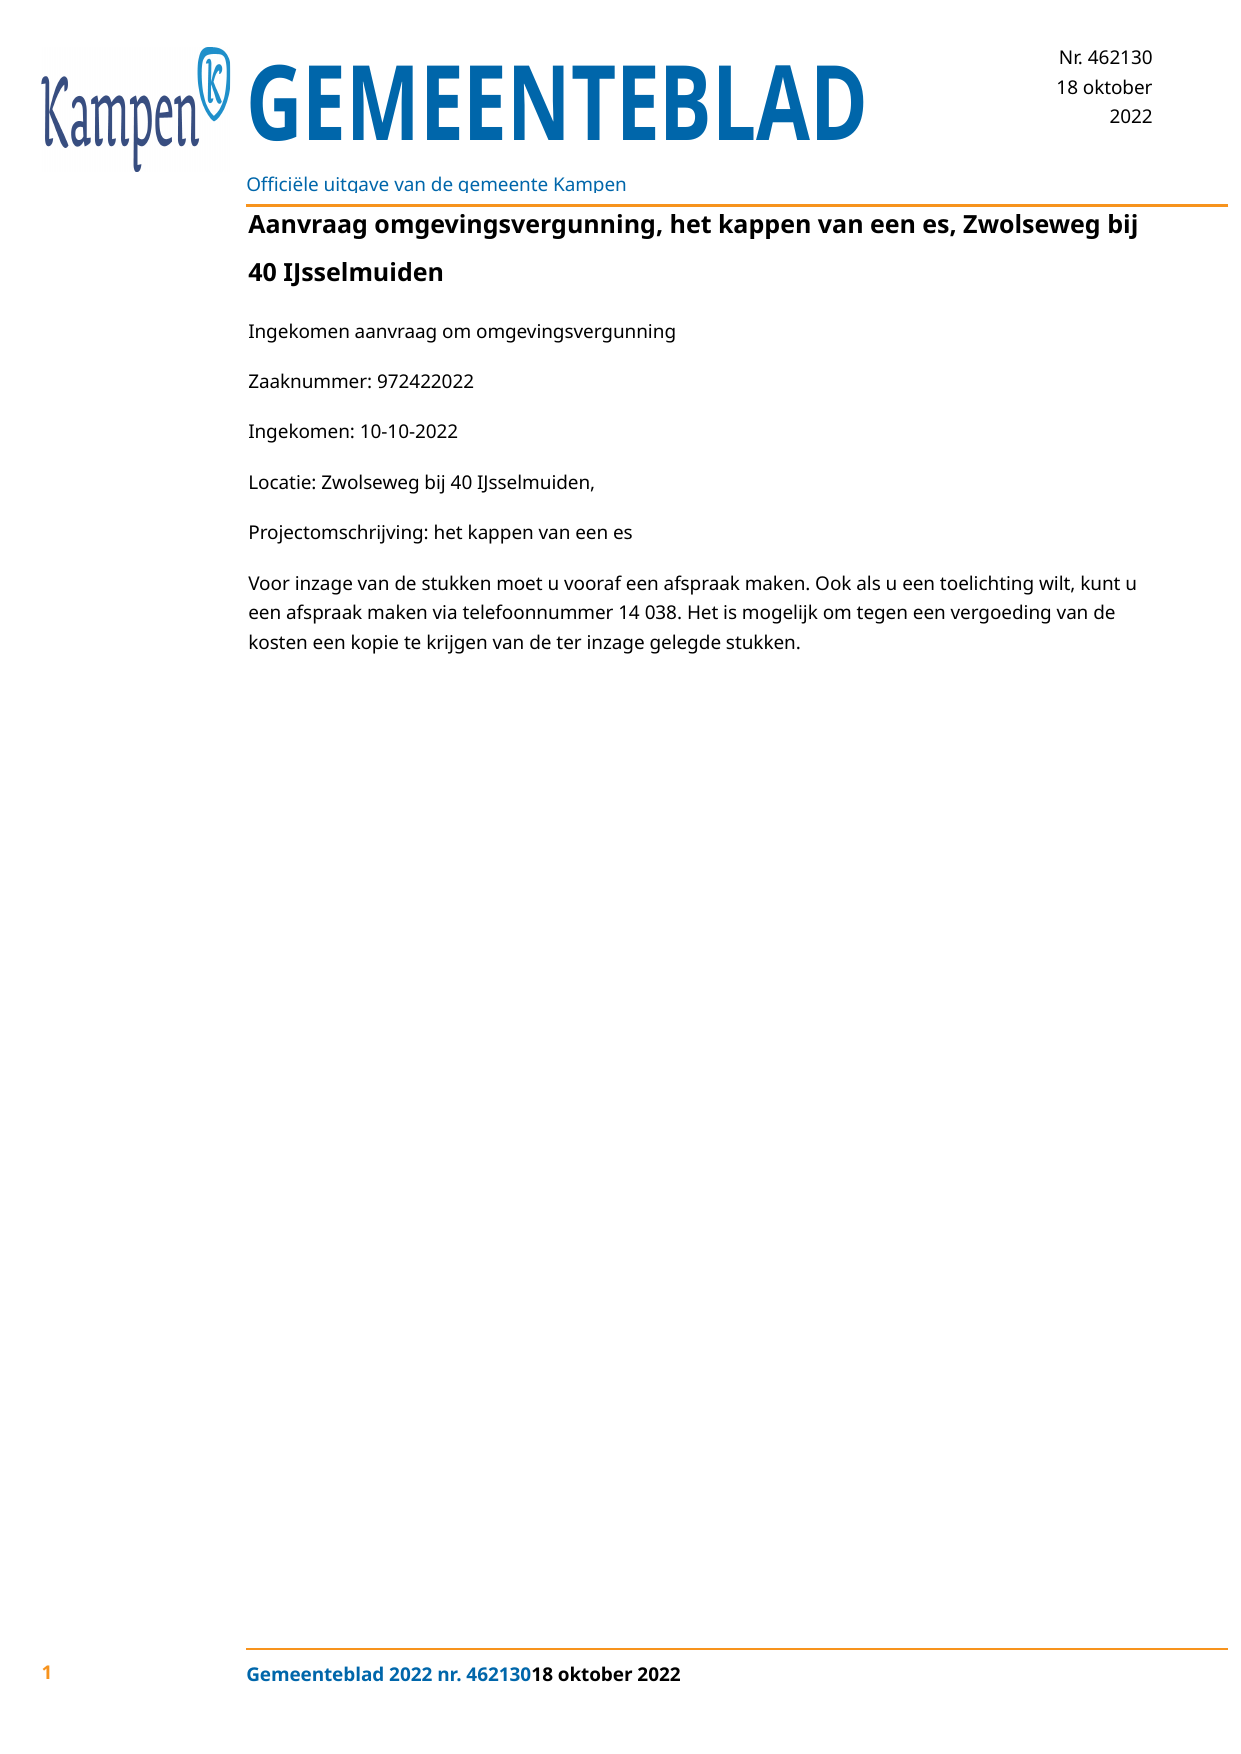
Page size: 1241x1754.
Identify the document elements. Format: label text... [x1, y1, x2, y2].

text Zaaknummer: 972422022 [248, 368, 1152, 394]
text Ingekomen: 10-10-2022 [248, 419, 1152, 444]
picture [41, 47, 231, 172]
text Ingekomen aanvraag om omgevingsvergunning [248, 318, 1152, 344]
text Locatie: Zwolseweg bij 40 IJsselmuiden, [248, 469, 1152, 495]
text Projectomschrijving: het kappen van een es [248, 519, 1152, 545]
text Aanvraag omgevingsvergunning, het kappen van een es, Zwolseweg bij 40 IJsselmuiden [248, 207, 1152, 288]
text Voor inzage van de stukken moet u vooraf een afspraak maken. Ook als u een toelichting wilt, kunt u een afspraak maken via telefoonnummer 14 038. Het is mogelijk om tegen een vergoeding van de kosten een kopie te krijgen van de ter inzage gelegde stukken. [248, 570, 1152, 655]
